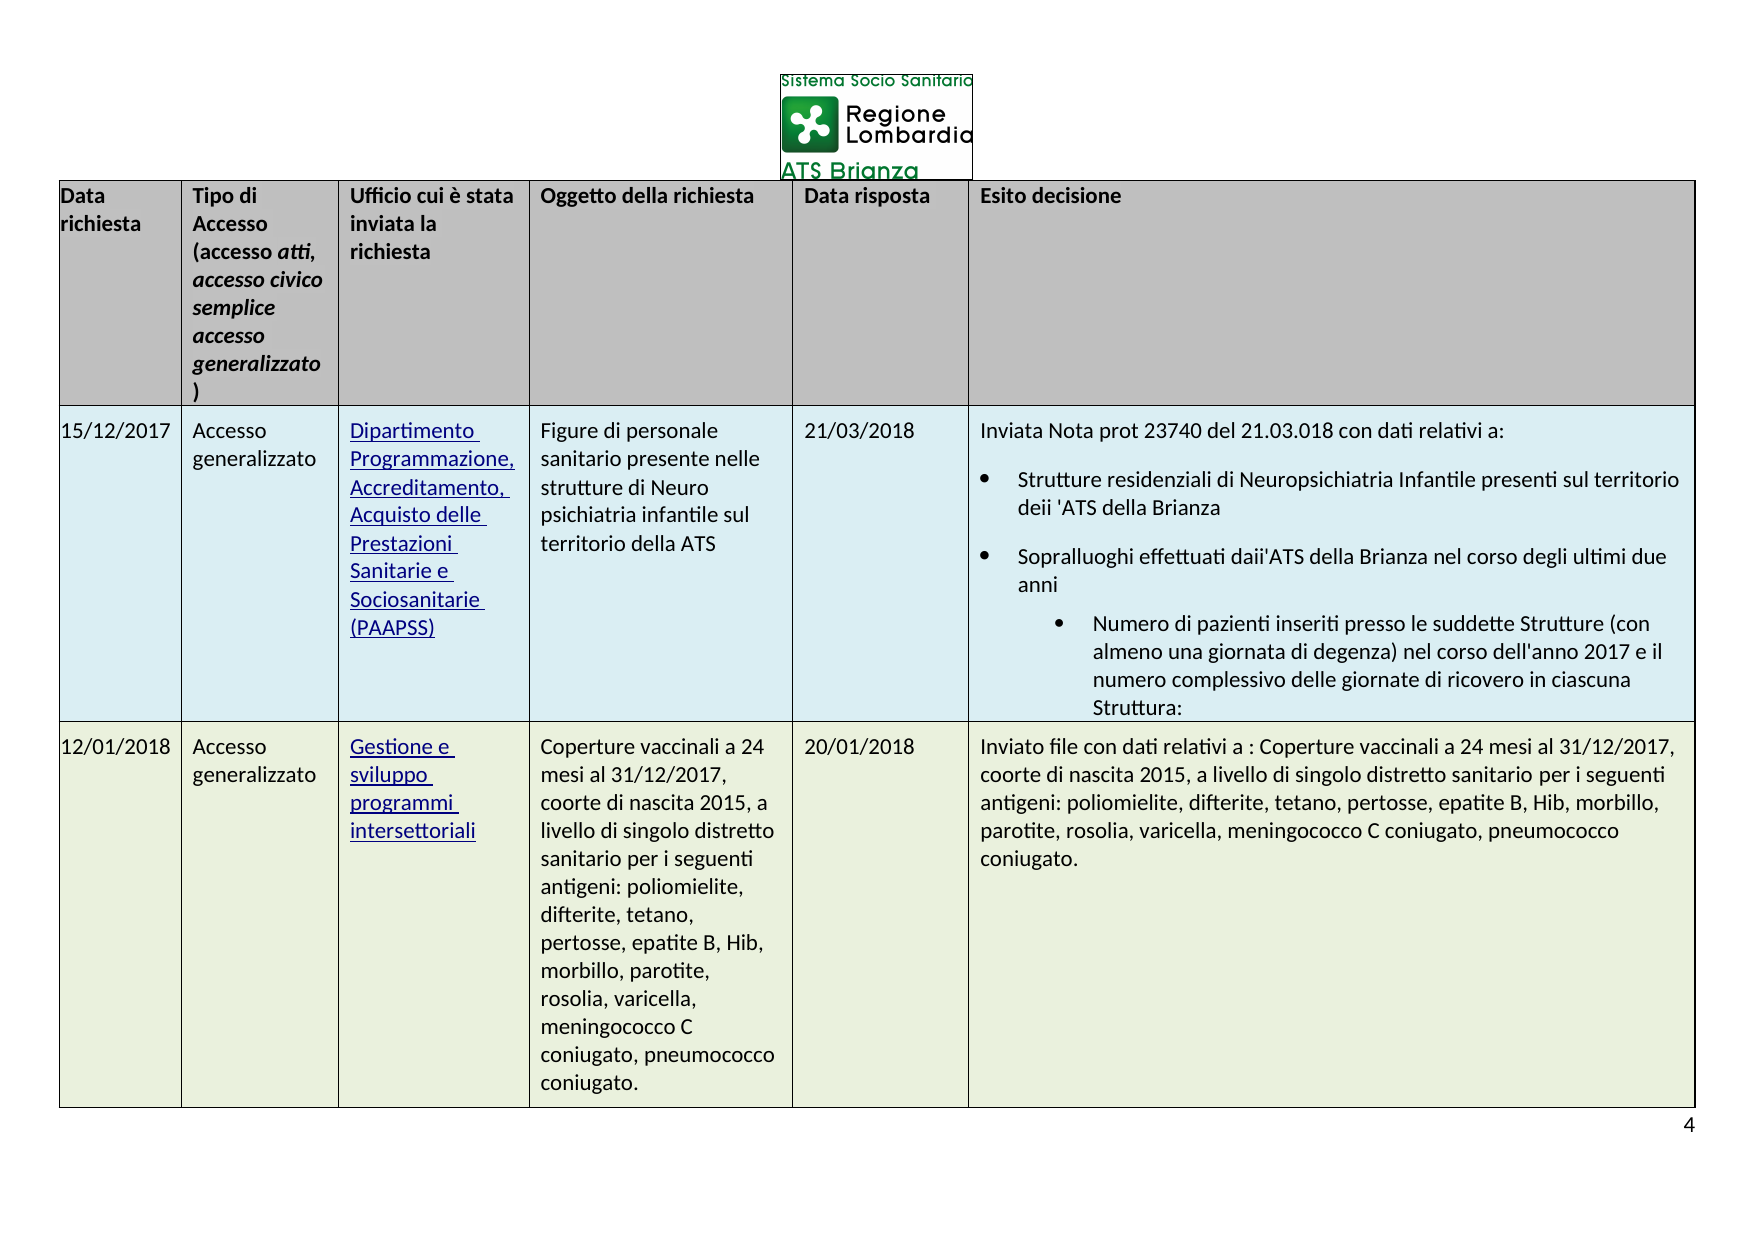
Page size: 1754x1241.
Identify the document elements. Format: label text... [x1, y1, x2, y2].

table_header Esito decisione [969, 181, 1694, 405]
table_cell 12/01/2018 [60, 722, 181, 1107]
table_header Data richiesta [60, 181, 181, 405]
table_cell Figure di personale sanitario presente nelle strutture di Neuro psichiatria infantile sul territorio della ATS [530, 406, 792, 721]
table_header Tipo di Accesso (accesso atti, accesso civico semplice accesso generalizzato) [182, 181, 338, 405]
table_cell Accesso generalizzato [182, 722, 338, 1107]
table_header Data risposta [793, 181, 968, 405]
table_cell Dipartimento Programmazione, Accreditamento, Acquisto delle Prestazioni Sanitarie e Sociosanitarie (PAAPSS) [339, 406, 529, 721]
table_cell 15/12/2017 [60, 406, 181, 721]
table_cell Gestione e sviluppo programmi intersettoriali [339, 722, 529, 1107]
table_cell Inviata Nota prot 23740 del 21.03.018 con dati relativi a: Strutture residenziali di Neuropsichiatria Infantile presenti sul territorio deii 'ATS della Brianza Sopralluoghi effettuati daii'ATS della Brianza nel corso degli ultimi due anni Numero di pazienti inseriti presso le suddette Strutture (con almeno una giornata di degenza) nel corso dell'anno 2017 e il numero complessivo delle giornate di ricovero in ciascuna Struttura: [969, 406, 1694, 721]
table_cell 21/03/2018 [793, 406, 968, 721]
table_header Ufficio cui è stata inviata la richiesta [339, 181, 529, 405]
table_cell Inviato file con dati relativi a : Coperture vaccinali a 24 mesi al 31/12/2017, coorte di nascita 2015, a livello di singolo distretto sanitario per i seguenti antigeni: poliomielite, difterite, tetano, pertosse, epatite B, Hib, morbillo, parotite, rosolia, varicella, meningococco C coniugato, pneumococco coniugato. [969, 722, 1694, 1107]
table_header Oggetto della richiesta [530, 181, 792, 405]
table_cell 20/01/2018 [793, 722, 968, 1107]
table_cell Accesso generalizzato [182, 406, 338, 721]
table_cell Coperture vaccinali a 24 mesi al 31/12/2017, coorte di nascita 2015, a livello di singolo distretto sanitario per i seguenti antigeni: poliomielite, difterite, tetano, pertosse, epatite B, Hib, morbillo, parotite, rosolia, varicella, meningococco C coniugato, pneumococco coniugato. [530, 722, 792, 1107]
